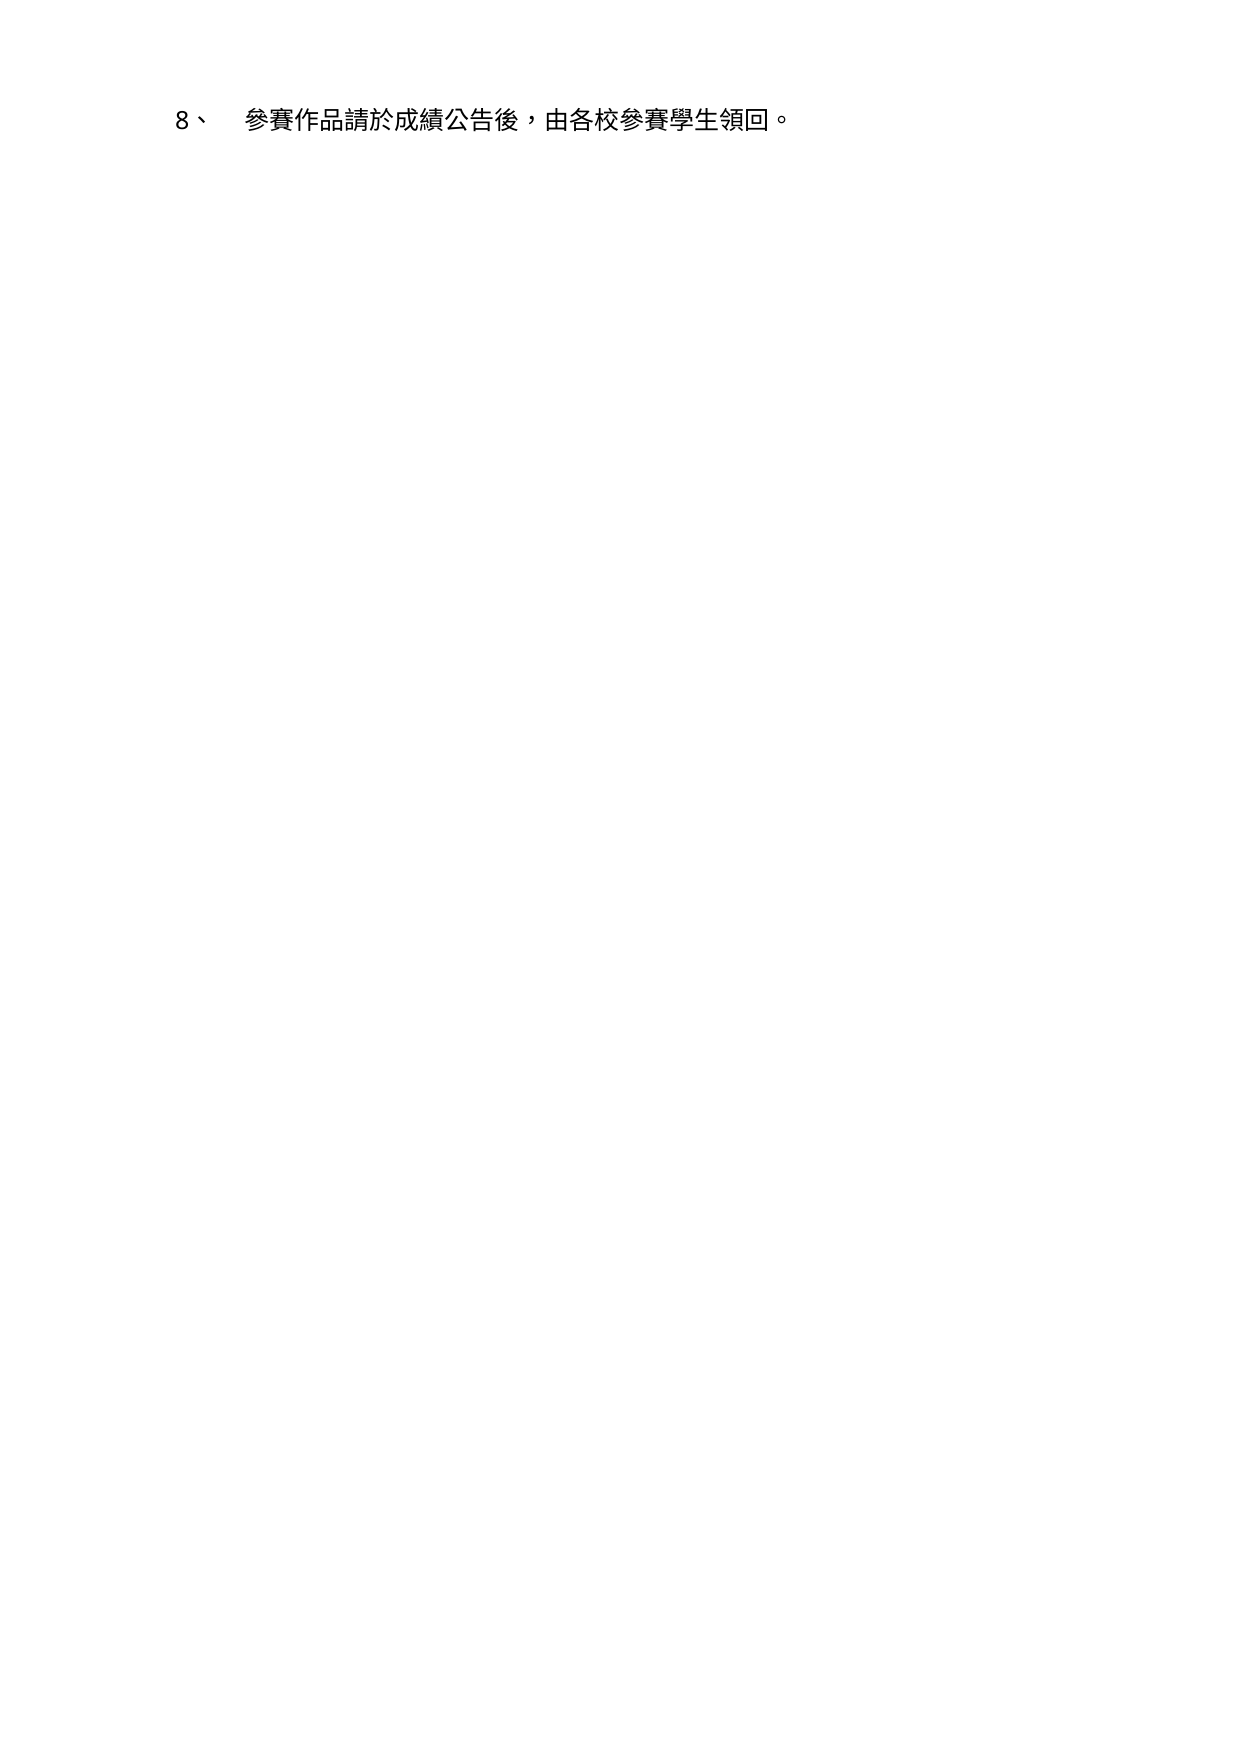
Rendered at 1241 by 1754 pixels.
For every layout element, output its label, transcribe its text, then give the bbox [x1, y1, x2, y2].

list 參賽作品請於成績公告後，由各校參賽學生領回。 [194, 101, 1122, 137]
